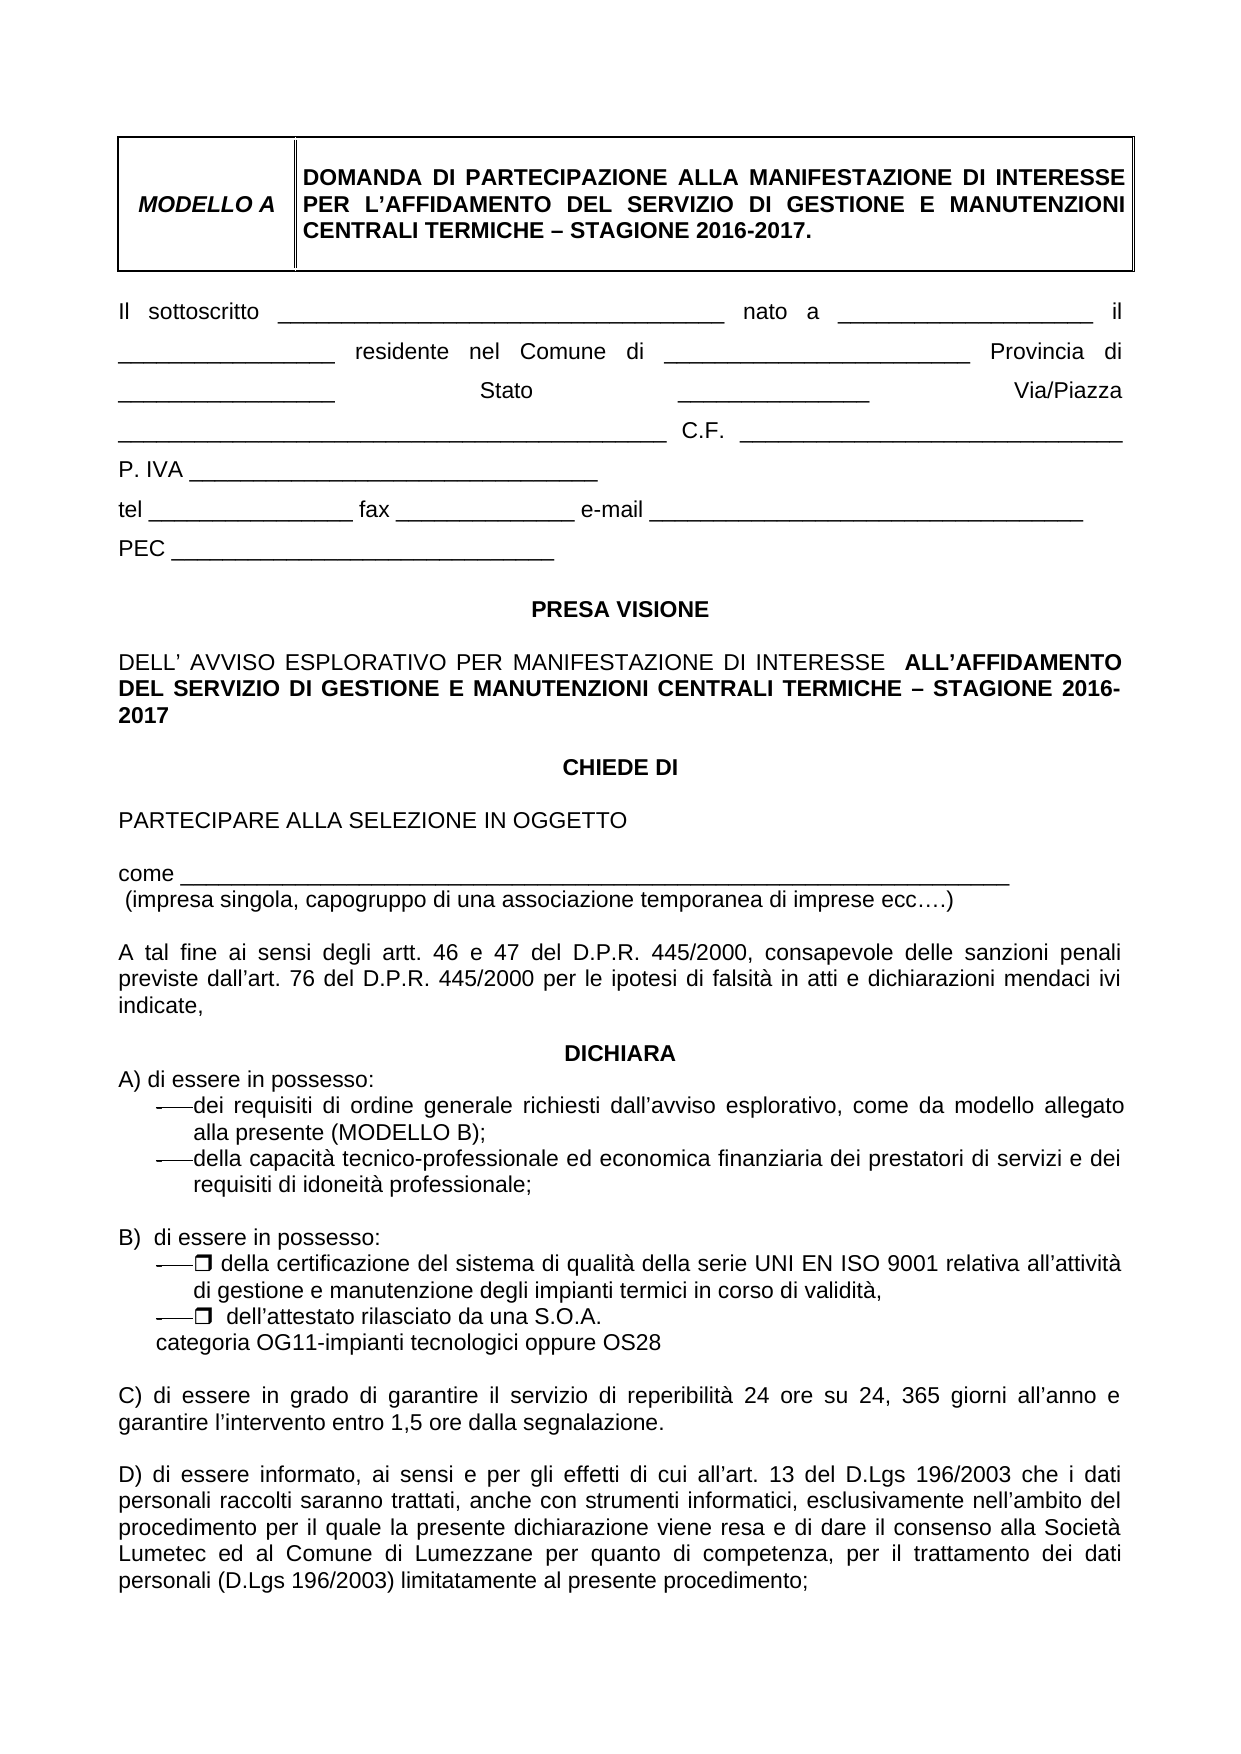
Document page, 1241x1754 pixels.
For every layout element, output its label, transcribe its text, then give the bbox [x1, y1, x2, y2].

subtitle DELL’ AVVISO ESPLORATIVO PER MANIFESTAZIONE DI INTERESSE ALL’AFFIDAMENTO DEL SERVIZIO DI GESTIONE E MANUTENZIONI CENTRALI TERMICHE – STAGIONE 2016-2017 [118, 649, 1122, 728]
text come _________________________________________________________________ [118, 860, 1122, 886]
text DICHIARA [118, 1039, 1122, 1066]
table_header MODELLO A [119, 138, 295, 270]
text C) di essere in grado di garantire il servizio di reperibilità 24 ore su 24, 365 giorni all’anno e garantire l’intervento entro 1,5 ore dalla segnalazione. [118, 1382, 1122, 1435]
subtitle PRESA VISIONE [118, 596, 1122, 623]
text A tal fine ai sensi degli artt. 46 e 47 del D.P.R. 445/2000, consapevole delle sanzioni penali previste dall’art. 76 del D.P.R. 445/2000 per le ipotesi di falsità in atti e dichiarazioni mendaci ivi indicate, [118, 939, 1122, 1018]
text PEC ______________________________ [118, 535, 1122, 562]
text (impresa singola, capogruppo di una associazione temporanea di imprese ecc….) [118, 886, 1122, 912]
list  dell’attestato rilasciato da una S.O.A. [156, 1303, 1122, 1329]
list della capacità tecnico-professionale ed economica finanziaria dei prestatori di servizi e dei requisiti di idoneità professionale; [156, 1145, 1122, 1198]
text CHIEDE DI [118, 754, 1122, 781]
text PARTECIPARE ALLA SELEZIONE IN OGGETTO [118, 807, 1122, 833]
text D) di essere informato, ai sensi e per gli effetti di cui all’art. 13 del D.Lgs 196/2003 che i dati personali raccolti saranno trattati, anche con strumenti informatici, esclusivamente nell’ambito del procedimento per il quale la presente dichiarazione viene resa e di dare il consenso alla Società Lumetec ed al Comune di Lumezzane per quanto di competenza, per il trattamento dei dati personali (D.Lgs 196/2003) limitatamente al presente procedimento; [118, 1461, 1122, 1593]
text categoria OG11-impianti tecnologici oppure OS28 [156, 1329, 1122, 1356]
list  della certificazione del sistema di qualità della serie UNI EN ISO 9001 relativa all’attività di gestione e manutenzione degli impianti termici in corso di validità, [156, 1250, 1122, 1303]
text A) di essere in possesso: [118, 1066, 1122, 1092]
list dei requisiti di ordine generale richiesti dall’avviso esplorativo, come da modello allegato alla presente (MODELLO B); [156, 1092, 1125, 1145]
table_header DOMANDA DI PARTECIPAZIONE ALLA MANIFESTAZIONE DI INTERESSE PER L’AFFIDAMENTO DEL SERVIZIO DI GESTIONE E MANUTENZIONI CENTRALI TERMICHE – STAGIONE 2016-2017. [295, 138, 1132, 270]
text B) di essere in possesso: [118, 1224, 1122, 1250]
text tel ________________ fax ______________ e-mail __________________________________ [118, 496, 1122, 522]
text Il sottoscritto ___________________________________ nato a ____________________ il _________________ residente nel Comune di ________________________ Provincia di _________________ Stato _______________ Via/Piazza ___________________________________________ C.F. ______________________________ P. IVA ________________________________ [118, 298, 1122, 483]
